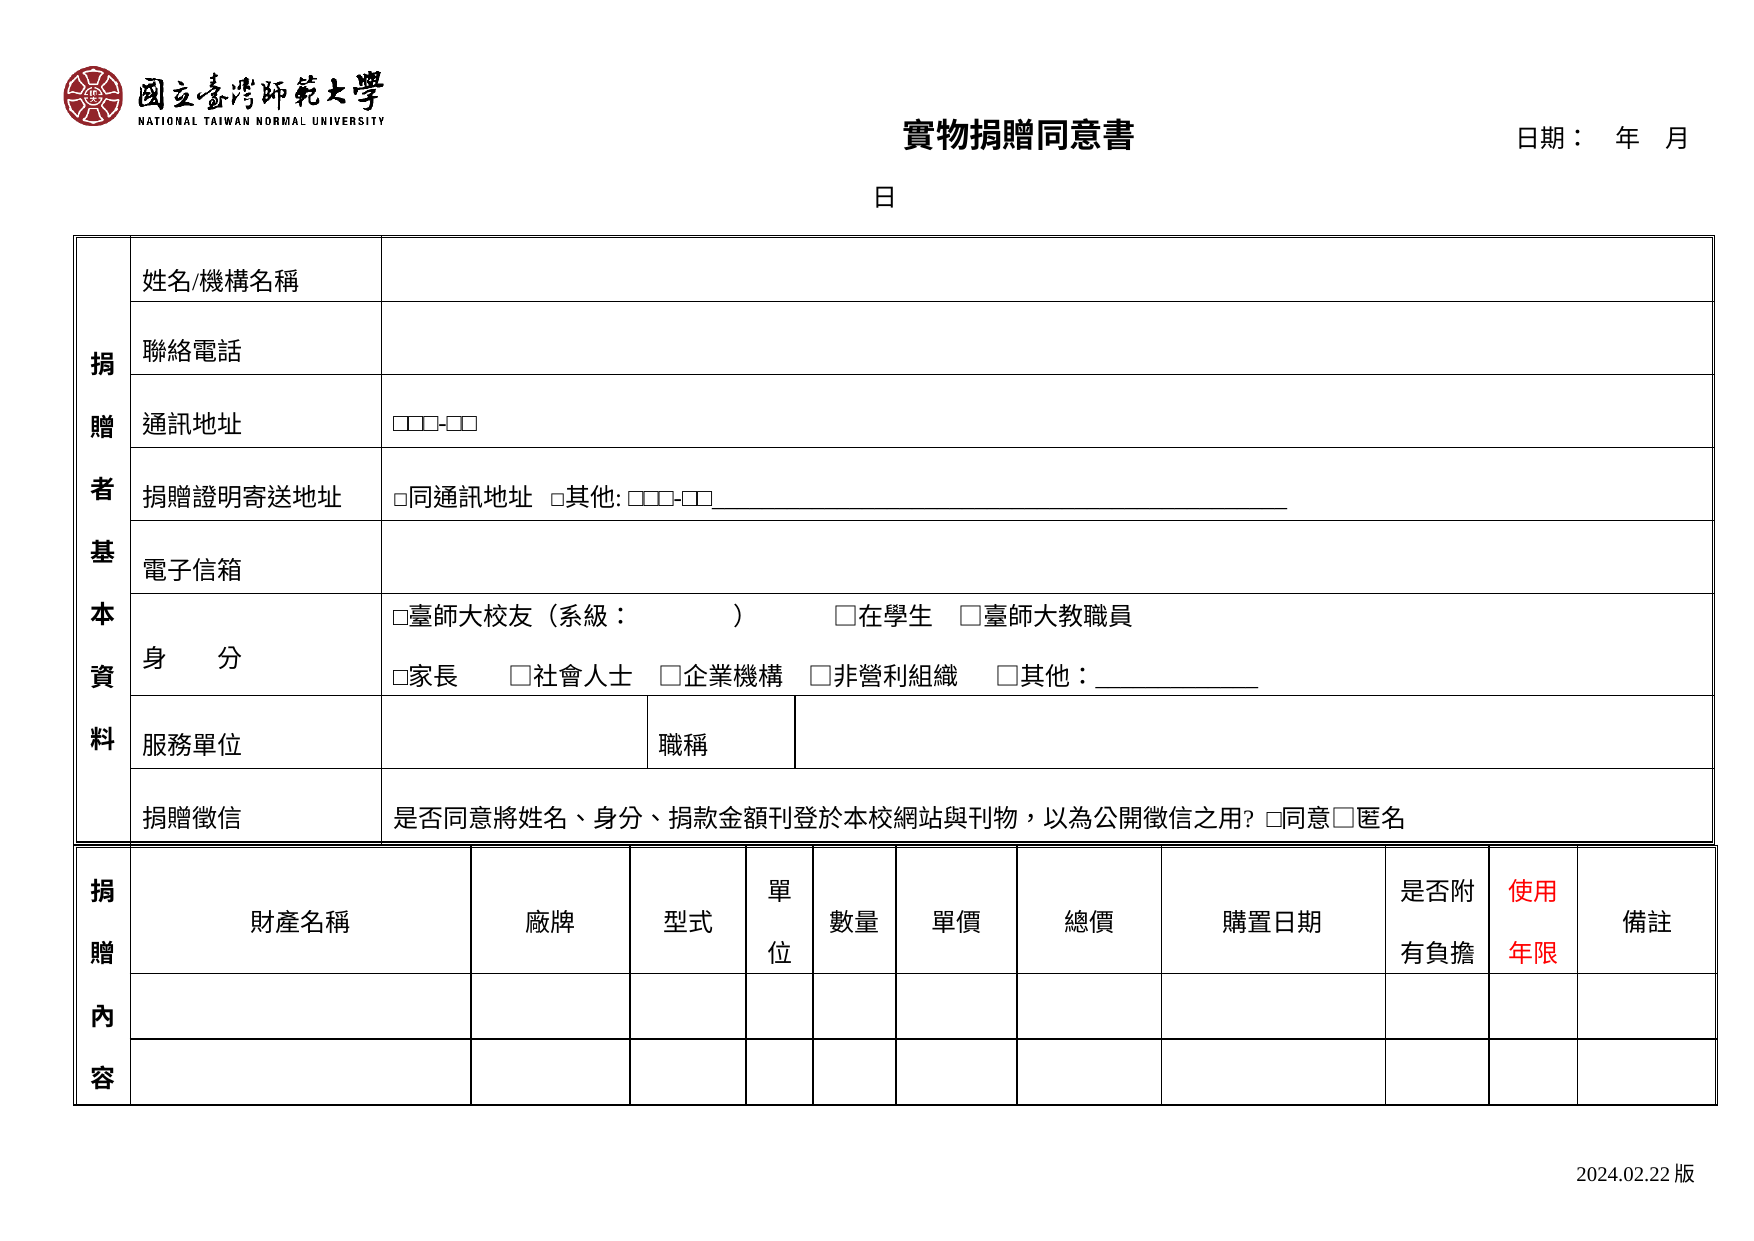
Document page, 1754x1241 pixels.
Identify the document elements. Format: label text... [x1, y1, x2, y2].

table_cell [1018, 974, 1161, 1038]
table_cell [1490, 974, 1577, 1038]
table_cell [897, 1040, 1016, 1104]
table_header 單價 [897, 848, 1016, 973]
table_header 備註 [1578, 848, 1715, 973]
table_cell [747, 1040, 812, 1104]
table_cell [472, 974, 629, 1038]
table_cell [382, 521, 1712, 593]
table_cell □□□-□□ [382, 375, 1712, 447]
table_cell [814, 1040, 895, 1104]
table_cell [1578, 974, 1715, 1038]
table_header 型式 [631, 848, 745, 973]
table_cell ☐同通訊地址 ☐其他: □□□-□□______________________________________________ [382, 448, 1712, 520]
table_cell [1162, 974, 1385, 1038]
table_header 捐贈者基本資料 [77, 238, 130, 841]
table_cell 是否同意將姓名、身分、捐款金額刊登於本校網站與刊物，以為公開徵信之用? □同意□匿名 [382, 769, 1712, 841]
table_cell [814, 974, 895, 1038]
table_header 是否附有負擔 [1386, 848, 1488, 973]
table_cell 通訊地址 [131, 375, 381, 447]
table_cell [1018, 1040, 1161, 1104]
table_header 姓名/機構名稱 [131, 238, 381, 301]
table_cell [1490, 1040, 1577, 1104]
table_header [382, 238, 1712, 301]
table_cell [472, 1040, 629, 1104]
table_header 數量 [814, 848, 895, 973]
table_cell [382, 302, 1712, 374]
table_cell [1578, 1040, 1715, 1104]
table_cell [631, 974, 745, 1038]
table_cell 服務單位 [131, 696, 381, 768]
table_cell [131, 1040, 470, 1104]
table_header 廠牌 [472, 848, 629, 973]
table_cell [1162, 1040, 1385, 1104]
table_header 單位 [747, 848, 812, 973]
table_header 購置日期 [1162, 848, 1385, 973]
table_cell 電子信箱 [131, 521, 381, 593]
table_cell [796, 696, 1712, 768]
table_cell □臺師大校友（系級： ） □在學生 □臺師大教職員 □家長 □社會人士 □企業機構 □非營利組織 □其他：_____________ [382, 594, 1712, 695]
table_cell 聯絡電話 [131, 302, 381, 374]
table_cell [631, 1040, 745, 1104]
table_cell [747, 974, 812, 1038]
table_header 總價 [1018, 848, 1161, 973]
table_cell 捐贈徵信 [131, 769, 381, 841]
table_header 使用 年限 [1490, 848, 1577, 973]
table_header 財產名稱 [131, 848, 470, 973]
table_cell [131, 974, 470, 1038]
table_cell 職稱 [648, 696, 794, 768]
table_cell [1386, 1040, 1488, 1104]
table_cell [1386, 974, 1488, 1038]
table_cell 捐贈證明寄送地址 [131, 448, 381, 520]
table_cell [897, 974, 1016, 1038]
text 實物捐贈同意書 日期： 年 月 日 [75, 91, 1695, 216]
table_cell 身 分 [131, 594, 381, 695]
table_header 捐贈內容 [77, 848, 130, 1104]
table_cell [382, 696, 647, 768]
